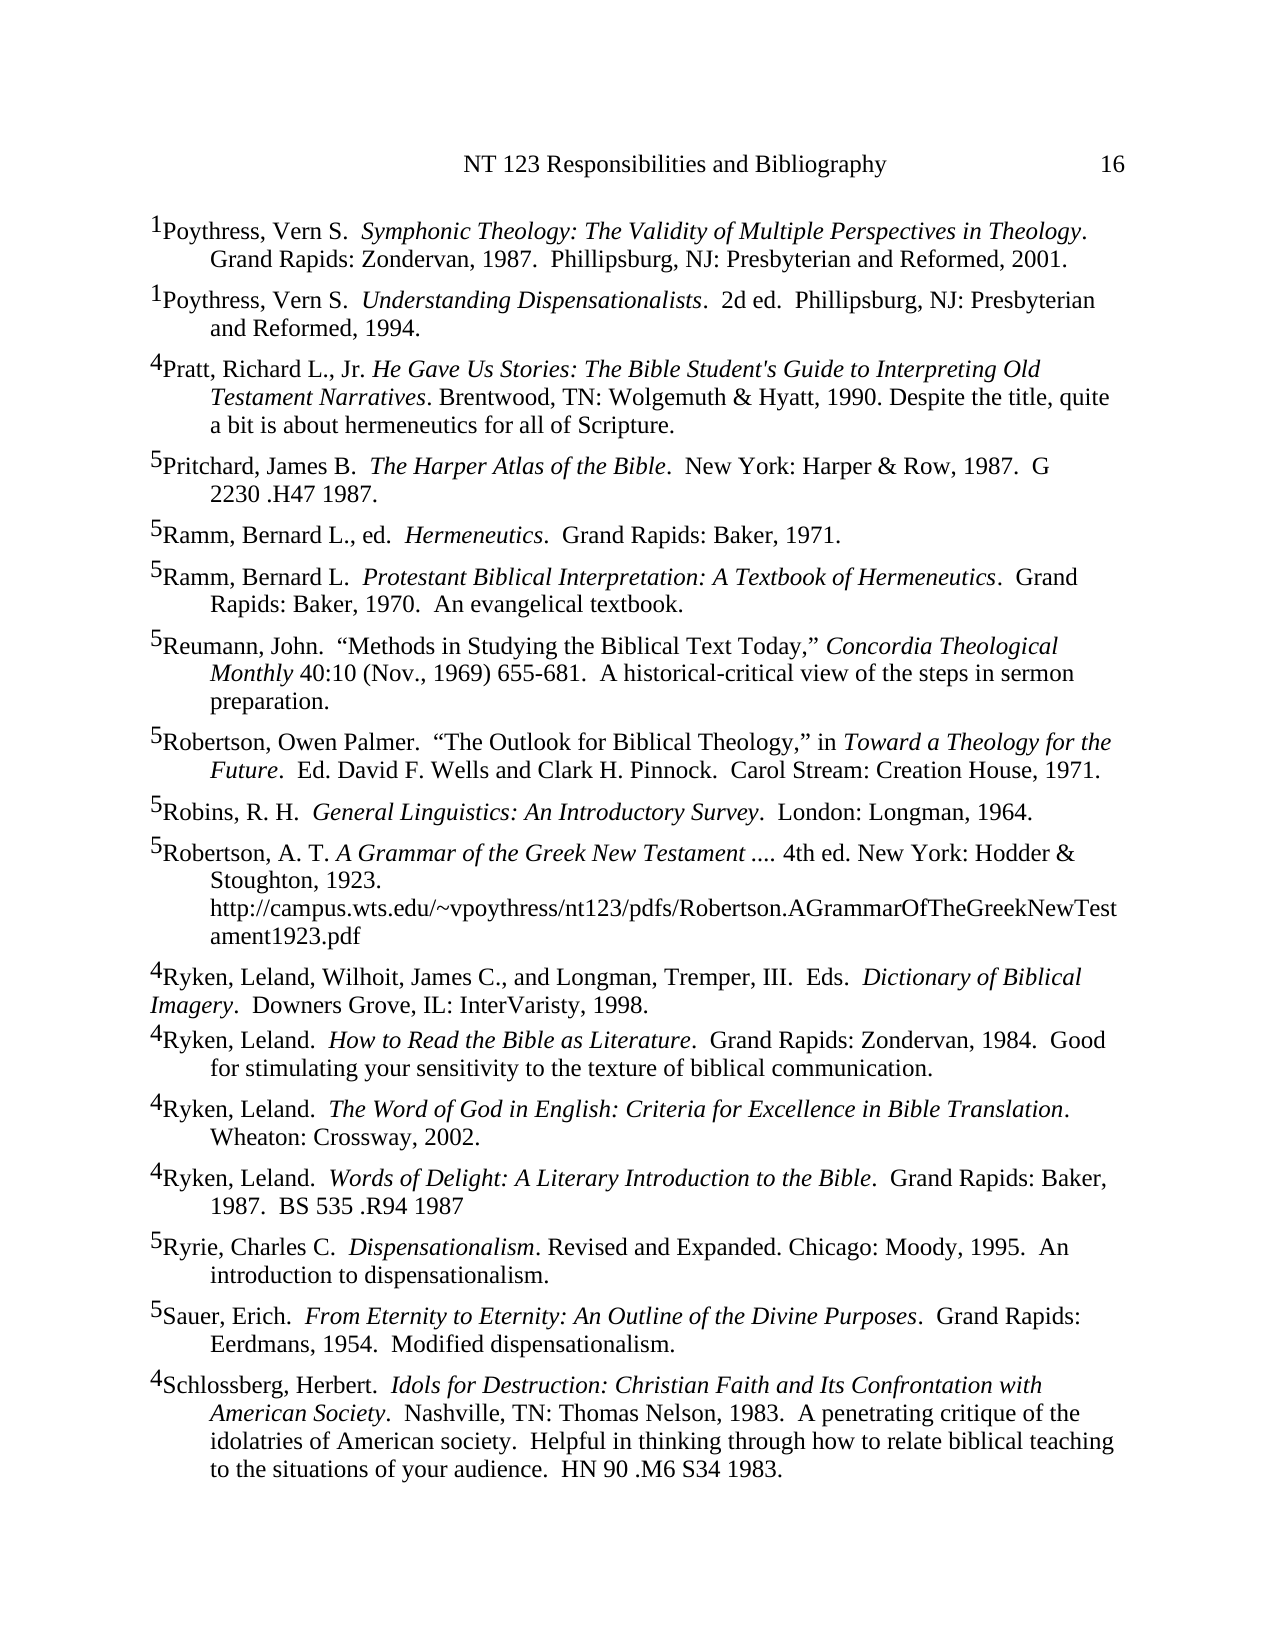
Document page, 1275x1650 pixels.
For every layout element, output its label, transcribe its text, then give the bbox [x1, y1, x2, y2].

text 5Robertson, A. T. A Grammar of the Greek New Testament .... 4th ed. New York: Hodder & Stoughton, 1923. http://campus.wts.edu/~vpoythress/nt123/pdfs/Robertson.AGrammarOfTheGreekNewTestament1923.pdf [150, 832, 1125, 950]
text 5Robertson, Owen Palmer. “The Outlook for Biblical Theology,” in Toward a Theology for the Future. Ed. David F. Wells and Clark H. Pinnock. Carol Stream: Creation House, 1971. [150, 721, 1125, 784]
text 5Sauer, Erich. From Eternity to Eternity: An Outline of the Divine Purposes. Grand Rapids: Eerdmans, 1954. Modified dispensationalism. [150, 1295, 1125, 1358]
text 5Robins, R. H. General Linguistics: An Introductory Survey. London: Longman, 1964. [150, 790, 1125, 825]
text 5Ramm, Bernard L. Protestant Biblical Interpretation: A Textbook of Hermeneutics. Grand Rapids: Baker, 1970. An evangelical textbook. [150, 555, 1125, 618]
text 4Schlossberg, Herbert. Idols for Destruction: Christian Faith and Its Confrontation with American Society. Nashville, TN: Thomas Nelson, 1983. A penetrating critique of the idolatries of American society. Helpful in thinking through how to relate biblical teaching to the situations of your audience. HN 90 .M6 S34 1983. [150, 1364, 1125, 1482]
text 5Reumann, John. “Methods in Studying the Biblical Text Today,” Concordia Theological Monthly 40:10 (Nov., 1969) 655-681. A historical-critical view of the steps in sermon preparation. [150, 624, 1125, 715]
text 4Ryken, Leland. Words of Delight: A Literary Introduction to the Bible. Grand Rapids: Baker, 1987. BS 535 .R94 1987 [150, 1157, 1125, 1220]
text 5Ryrie, Charles C. Dispensationalism. Revised and Expanded. Chicago: Moody, 1995. An introduction to dispensationalism. [150, 1226, 1125, 1289]
text 5Ramm, Bernard L., ed. Hermeneutics. Grand Rapids: Baker, 1971. [150, 514, 1125, 549]
text 1Poythress, Vern S. Understanding Dispensationalists. 2d ed. Phillipsburg, NJ: Presbyterian and Reformed, 1994. [150, 279, 1125, 342]
text 4Pratt, Richard L., Jr. He Gave Us Stories: The Bible Student's Guide to Interpreting Old Testament Narratives. Brentwood, TN: Wolgemuth & Hyatt, 1990. Despite the title, quite a bit is about hermeneutics for all of Scripture. [150, 348, 1125, 439]
text 4Ryken, Leland. How to Read the Bible as Literature. Grand Rapids: Zondervan, 1984. Good for stimulating your sensitivity to the texture of biblical communication. [150, 1019, 1125, 1082]
text 4Ryken, Leland, Wilhoit, James C., and Longman, Tremper, III. Eds. Dictionary of Biblical Imagery. Downers Grove, IL: InterVaristy, 1998. [150, 956, 1125, 1019]
text 5Pritchard, James B. The Harper Atlas of the Bible. New York: Harper & Row, 1987. G 2230 .H47 1987. [150, 445, 1125, 508]
text 4Ryken, Leland. The Word of God in English: Criteria for Excellence in Bible Translation. Wheaton: Crossway, 2002. [150, 1088, 1125, 1151]
text 1Poythress, Vern S. Symphonic Theology: The Validity of Multiple Perspectives in Theology. Grand Rapids: Zondervan, 1987. Phillipsburg, NJ: Presbyterian and Reformed, 2001. [150, 210, 1125, 273]
